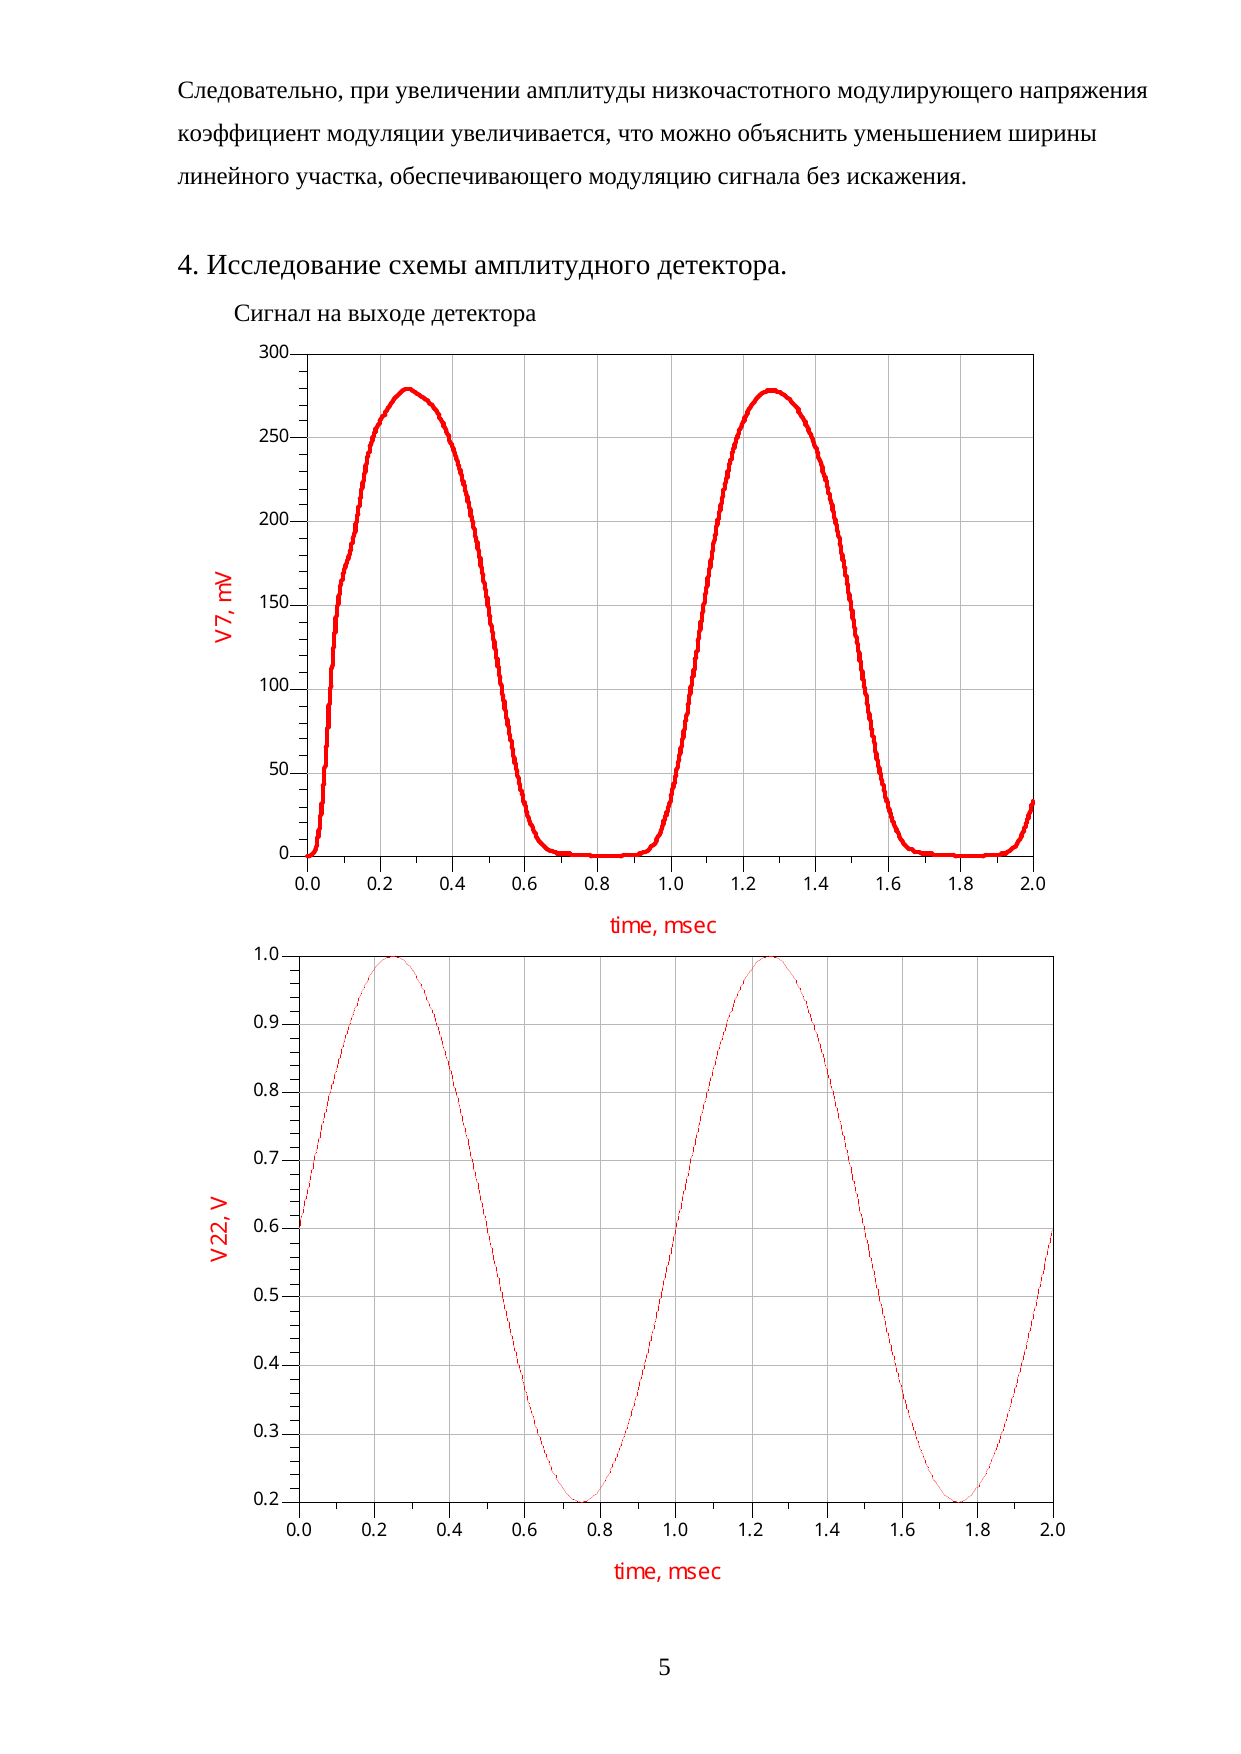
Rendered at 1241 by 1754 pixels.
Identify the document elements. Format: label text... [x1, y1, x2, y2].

text Следовательно, при увеличении амплитуды низкочастотного модулирующего напряжения коэффициент модуляции увеличивается, что можно объяснить уменьшением ширины линейного участка, обеспечивающего модуляцию сигнала без искажения. [177, 75, 1152, 190]
text 4. Исследование схемы амплитудного детектора. [177, 247, 1152, 281]
text Сигнал на выходе детектора [177, 298, 1152, 326]
